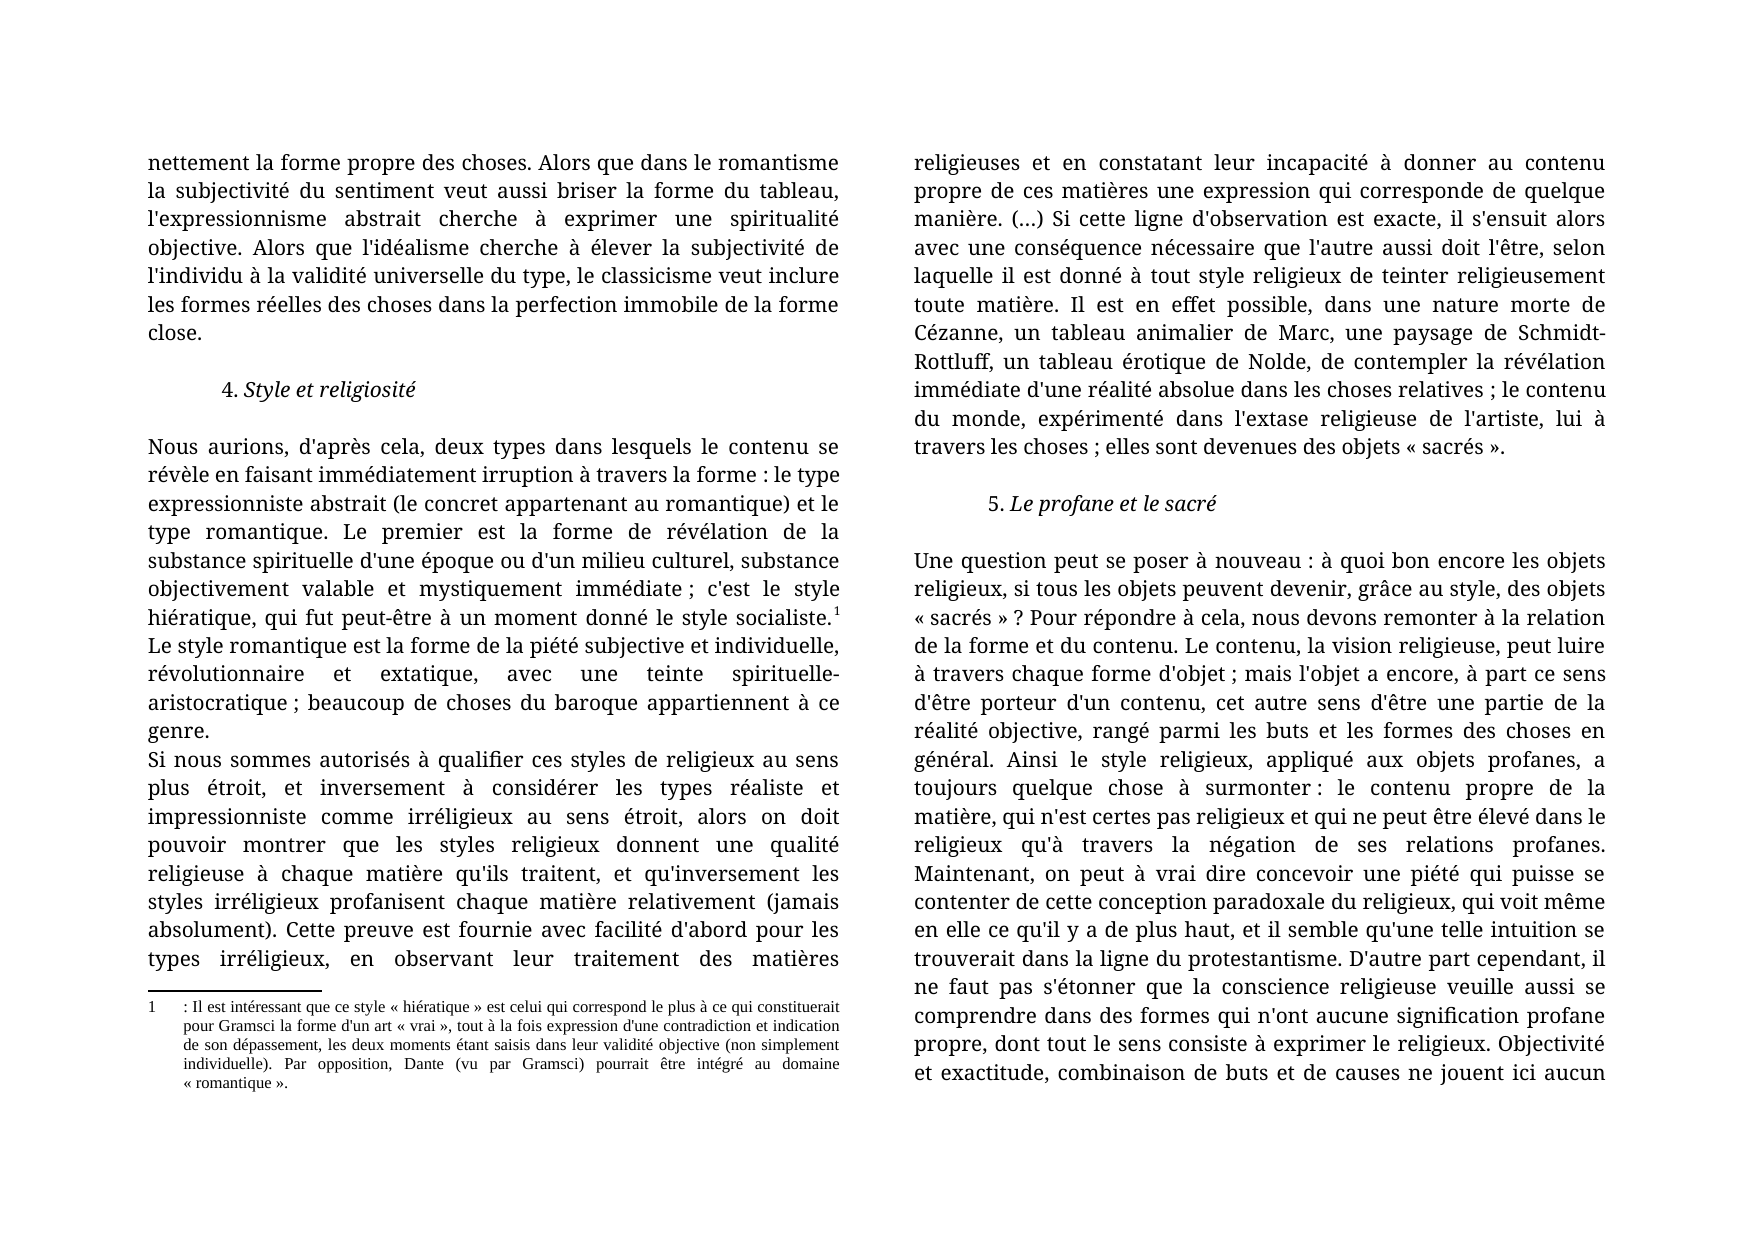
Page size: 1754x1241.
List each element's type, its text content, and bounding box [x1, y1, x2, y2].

text : Il est intéressant que ce style « hiératique » est celui qui correspond le plus à ce qui constituerait pour Gramsci la forme d'un art « vrai », tout à la fois expression d'une contradiction et indication de son dépassement, les deux moments étant saisis dans leur validité objective (non simplement individuelle). Par opposition, Dante (vu par Gramsci) pourrait être intégré au domaine « romantique ». [148, 997, 840, 1092]
text 4. Style et religiosité [148, 375, 840, 404]
text Une question peut se poser à nouveau : à quoi bon encore les objets religieux, si tous les objets peuvent devenir, grâce au style, des objets « sacrés » ? Pour répondre à cela, nous devons remonter à la relation de la forme et du contenu. Le contenu, la vision religieuse, peut luire à travers chaque forme d'objet ; mais l'objet a encore, à part ce sens d'être porteur d'un contenu, cet autre sens d'être une partie de la réalité objective, rangé parmi les buts et les formes des choses en général. Ainsi le style religieux, appliqué aux objets profanes, a toujours quelque chose à surmonter : le contenu propre de la matière, qui n'est certes pas religieux et qui ne peut être élevé dans le religieux qu'à travers la négation de ses relations profanes. Maintenant, on peut à vrai dire concevoir une piété qui puisse se contenter de cette conception paradoxale du religieux, qui voit même en elle ce qu'il y a de plus haut, et il semble qu'une telle intuition se trouverait dans la ligne du protestantisme. D'autre part cependant, il ne faut pas s'étonner que la conscience religieuse veuille aussi se comprendre dans des formes qui n'ont aucune signification profane propre, dont tout le sens consiste à exprimer le religieux. Objectivité et exactitude, combinaison de buts et de causes ne jouent ici aucun [914, 546, 1606, 1086]
text Nous aurions, d'après cela, deux types dans lesquels le contenu se révèle en faisant immédiatement irruption à travers la forme : le type expressionniste abstrait (le concret appartenant au romantique) et le type romantique. Le premier est la forme de révélation de la substance spirituelle d'une époque ou d'un milieu culturel, substance objectivement valable et mystiquement immédiate ; c'est le style hiératique, qui fut peut-être à un moment donné le style socialiste. Le style romantique est la forme de la piété subjective et individuelle, révolutionnaire et extatique, avec une teinte spirituelle-aristocratique ; beaucoup de choses du baroque appartiennent à ce genre. [148, 432, 840, 745]
text 5. Le profane et le sacré [914, 489, 1606, 517]
text nettement la forme propre des choses. Alors que dans le romantisme la subjectivité du sentiment veut aussi briser la forme du tableau, l'expressionnisme abstrait cherche à exprimer une spiritualité objective. Alors que l'idéalisme cherche à élever la subjectivité de l'individu à la validité universelle du type, le classicisme veut inclure les formes réelles des choses dans la perfection immobile de la forme close. [148, 148, 840, 347]
text Si nous sommes autorisés à qualifier ces styles de religieux au sens plus étroit, et inversement à considérer les types réaliste et impressionniste comme irréligieux au sens étroit, alors on doit pouvoir montrer que les styles religieux donnent une qualité religieuse à chaque matière qu'ils traitent, et qu'inversement les styles irréligieux profanisent chaque matière relativement (jamais absolument). Cette preuve est fournie avec facilité d'abord pour les types irréligieux, en observant leur traitement des matières [148, 745, 840, 972]
text religieuses et en constatant leur incapacité à donner au contenu propre de ces matières une expression qui corresponde de quelque manière. (…) Si cette ligne d'observation est exacte, il s'ensuit alors avec une conséquence nécessaire que l'autre aussi doit l'être, selon laquelle il est donné à tout style religieux de teinter religieusement toute matière. Il est en effet possible, dans une nature morte de Cézanne, un tableau animalier de Marc, une paysage de Schmidt-Rottluff, un tableau érotique de Nolde, de contempler la révélation immédiate d'une réalité absolue dans les choses relatives ; le contenu du monde, expérimenté dans l'extase religieuse de l'artiste, lui à travers les choses ; elles sont devenues des objets « sacrés ». [914, 148, 1606, 461]
